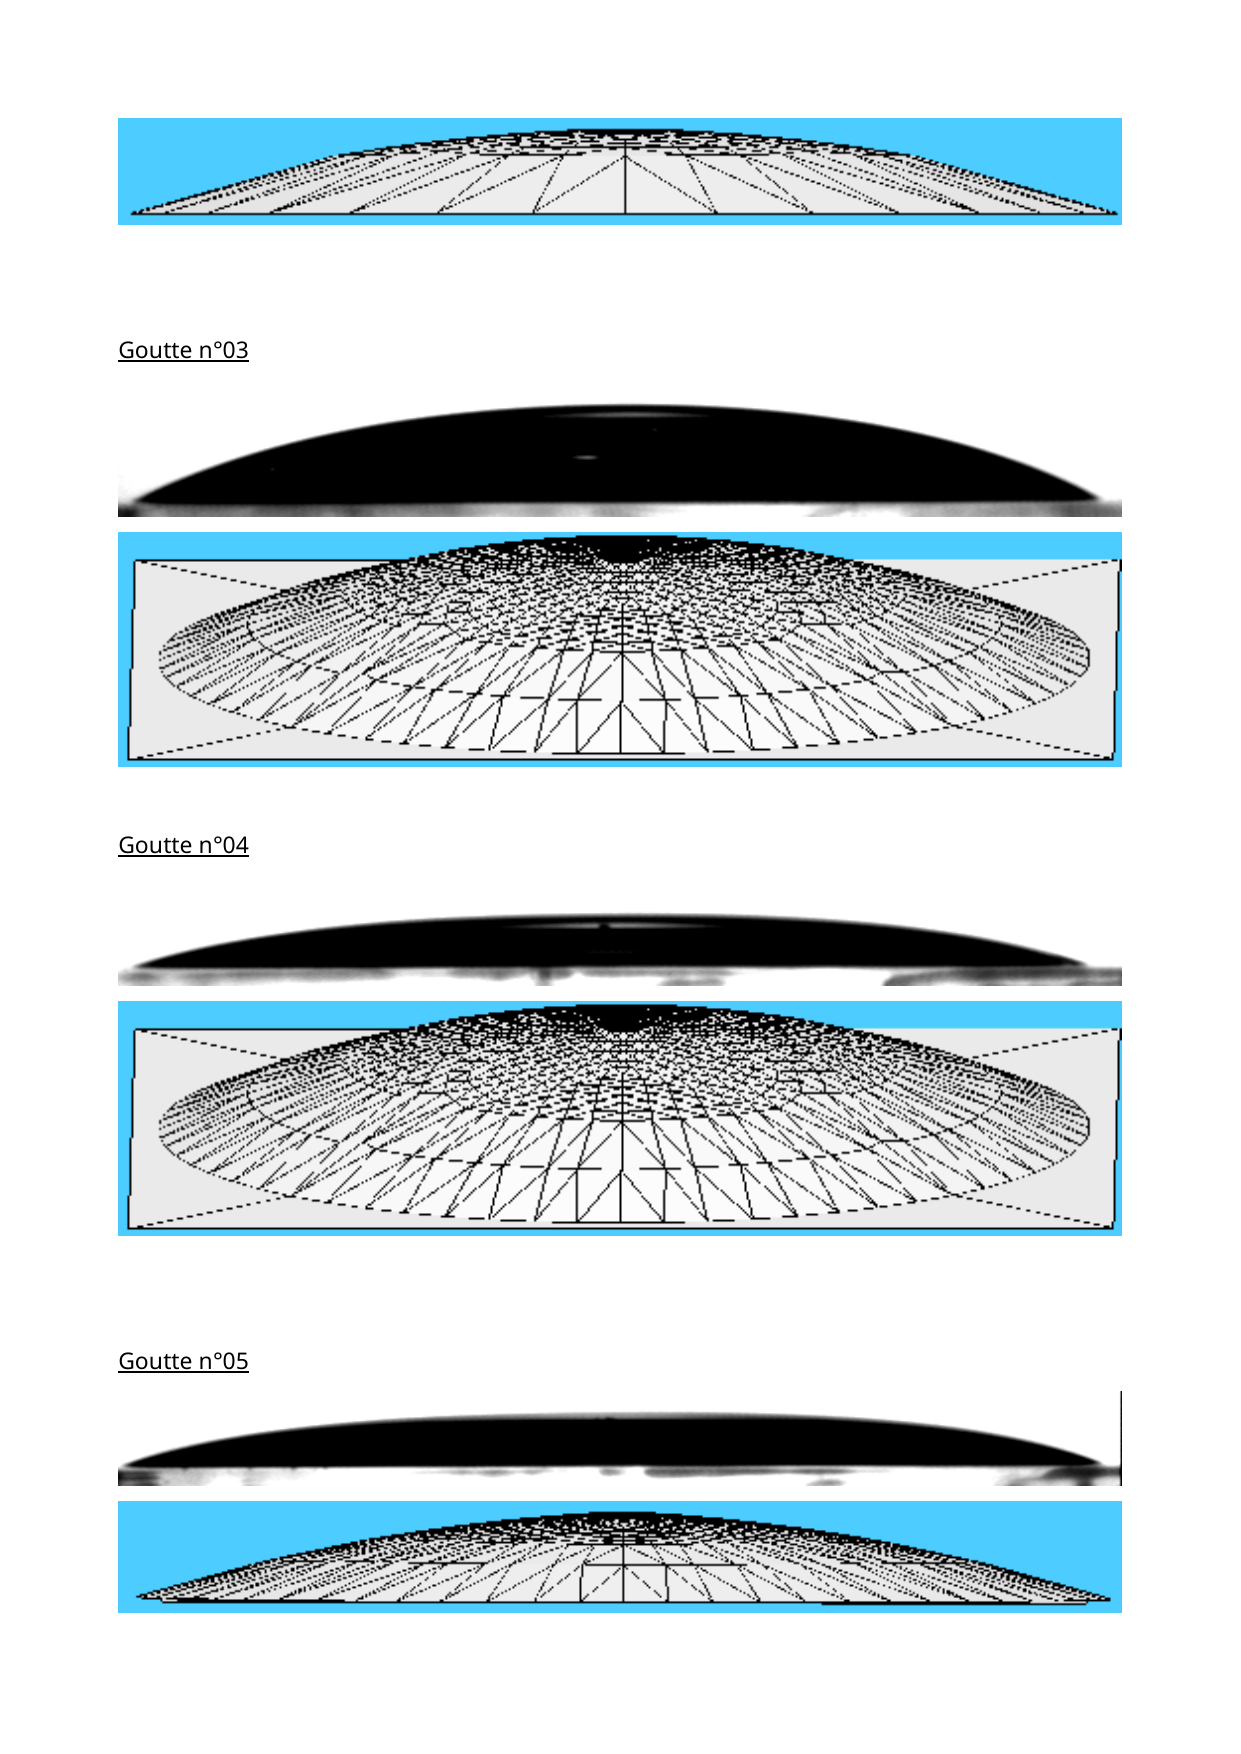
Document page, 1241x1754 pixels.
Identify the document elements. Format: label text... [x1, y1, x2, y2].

picture [118, 1001, 1122, 1236]
text Goutte n°05 [118, 1344, 1122, 1376]
picture [118, 118, 1122, 225]
picture [118, 1391, 1122, 1486]
text Goutte n°03 [118, 334, 1122, 365]
text Goutte n°04 [118, 829, 1122, 860]
picture [118, 532, 1122, 767]
picture [118, 381, 1122, 517]
picture [118, 875, 1122, 986]
picture [118, 1501, 1122, 1613]
